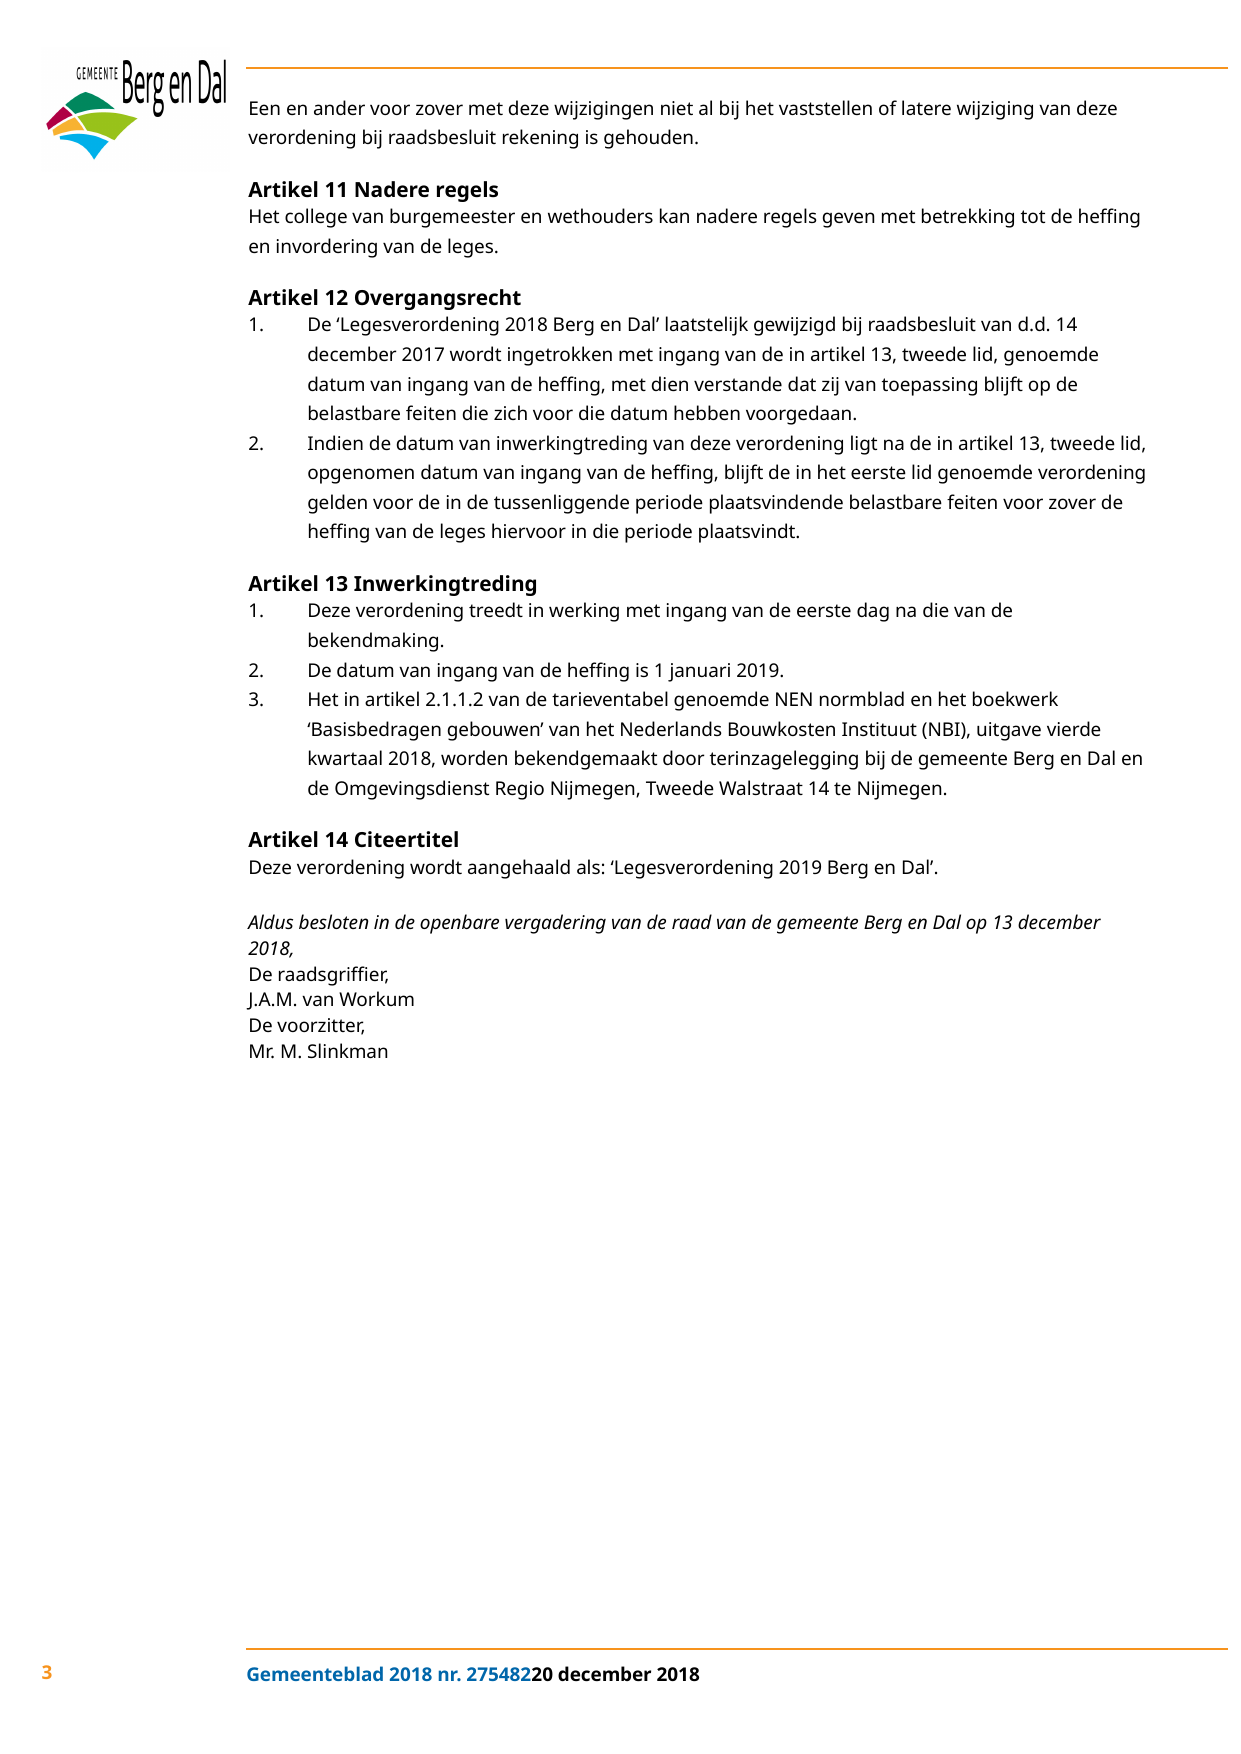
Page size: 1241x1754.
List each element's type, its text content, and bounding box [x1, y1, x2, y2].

list De ‘Legesverordening 2018 Berg en Dal’ laatstelijk gewijzigd bij raadsbesluit van d.d. 14 december 2017 wordt ingetrokken met ingang van de in artikel 13, tweede lid, genoemde datum van ingang van de heffing, met dien verstande dat zij van toepassing blijft op de belastbare feiten die zich voor die datum hebben voorgedaan. [248, 312, 1152, 426]
text Aldus besloten in de openbare vergadering van de raad van de gemeente Berg en Dal op 13 december 2018, [248, 909, 1152, 961]
text Artikel 13 Inwerkingtreding [248, 569, 1152, 598]
text Artikel 14 Citeertitel [248, 826, 1152, 854]
list Deze verordening treedt in werking met ingang van de eerste dag na die van de bekendmaking. [248, 598, 1152, 653]
list Indien de datum van inwerkingtreding van deze verordening ligt na de in artikel 13, tweede lid, opgenomen datum van ingang van de heffing, blijft de in het eerste lid genoemde verordening gelden voor de in de tussenliggende periode plaatsvindende belastbare feiten voor zover de heffing van de leges hiervoor in die periode plaatsvindt. [248, 430, 1152, 544]
text De raadsgriffier, [248, 961, 1152, 986]
text Deze verordening wordt aangehaald als: ‘Legesverordening 2019 Berg en Dal’. [248, 854, 1152, 880]
text J.A.M. van Workum [248, 986, 1152, 1012]
list Het in artikel 2.1.1.2 van de tarieventabel genoemde NEN normblad en het boekwerk ‘Basisbedragen gebouwen’ van het Nederlands Bouwkosten Instituut (NBI), uitgave vierde kwartaal 2018, worden bekendgemaakt door terinzagelegging bij de gemeente Berg en Dal en de Omgevingsdienst Regio Nijmegen, Tweede Walstraat 14 te Nijmegen. [248, 686, 1152, 801]
text Mr. M. Slinkman [248, 1038, 1152, 1064]
list De datum van ingang van de heffing is 1 januari 2019. [248, 657, 1152, 682]
text Een en ander voor zover met deze wijzigingen niet al bij het vaststellen of latere wijziging van deze verordening bij raadsbesluit rekening is gehouden. [248, 95, 1152, 150]
text Het college van burgemeester en wethouders kan nadere regels geven met betrekking tot de heffing en invordering van de leges. [248, 203, 1152, 258]
text De voorzitter, [248, 1012, 1152, 1038]
picture [41, 47, 231, 172]
text Artikel 11 Nadere regels [248, 175, 1152, 203]
text Artikel 12 Overgangsrecht [248, 283, 1152, 312]
